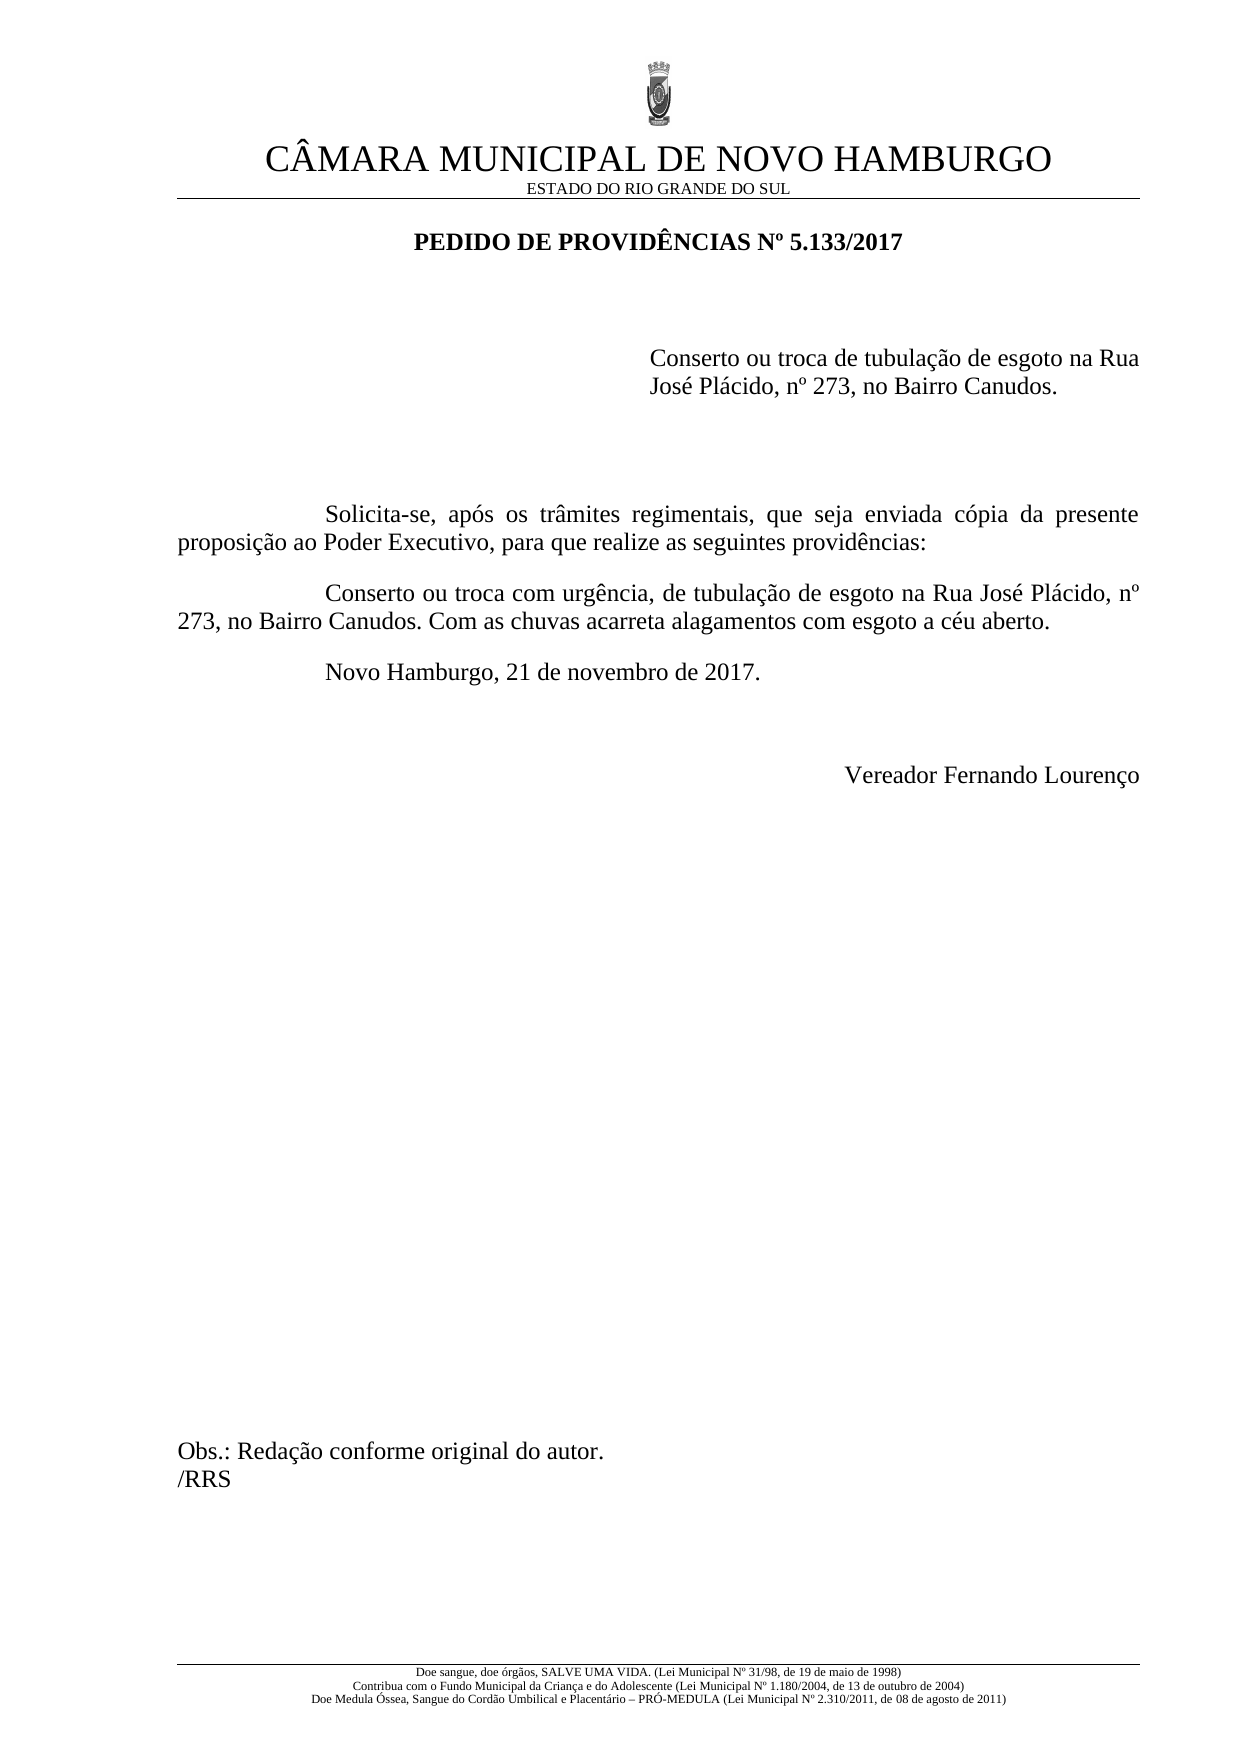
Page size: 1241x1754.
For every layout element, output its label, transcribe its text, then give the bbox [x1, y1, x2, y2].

text Novo Hamburgo, 21 de novembro de 2017. [177, 658, 1140, 686]
text Conserto ou troca com urgência, de tubulação de esgoto na Rua José Plácido, nº 273, no Bairro Canudos. Com as chuvas acarreta alagamentos com esgoto a céu aberto. [177, 579, 1140, 635]
text Conserto ou troca de tubulação de esgoto na Rua José Plácido, nº 273, no Bairro Canudos. [649, 344, 1140, 400]
text Vereador Fernando Lourenço [177, 761, 1140, 788]
text PEDIDO DE PROVIDÊNCIAS Nº 5.133/2017 [177, 228, 1140, 256]
text /RRS [177, 1465, 1140, 1493]
text Solicita-se, após os trâmites regimentais, que seja enviada cópia da presente proposição ao Poder Executivo, para que realize as seguintes providências: [177, 500, 1140, 556]
text Obs.: Redação conforme original do autor. [177, 1437, 1140, 1465]
